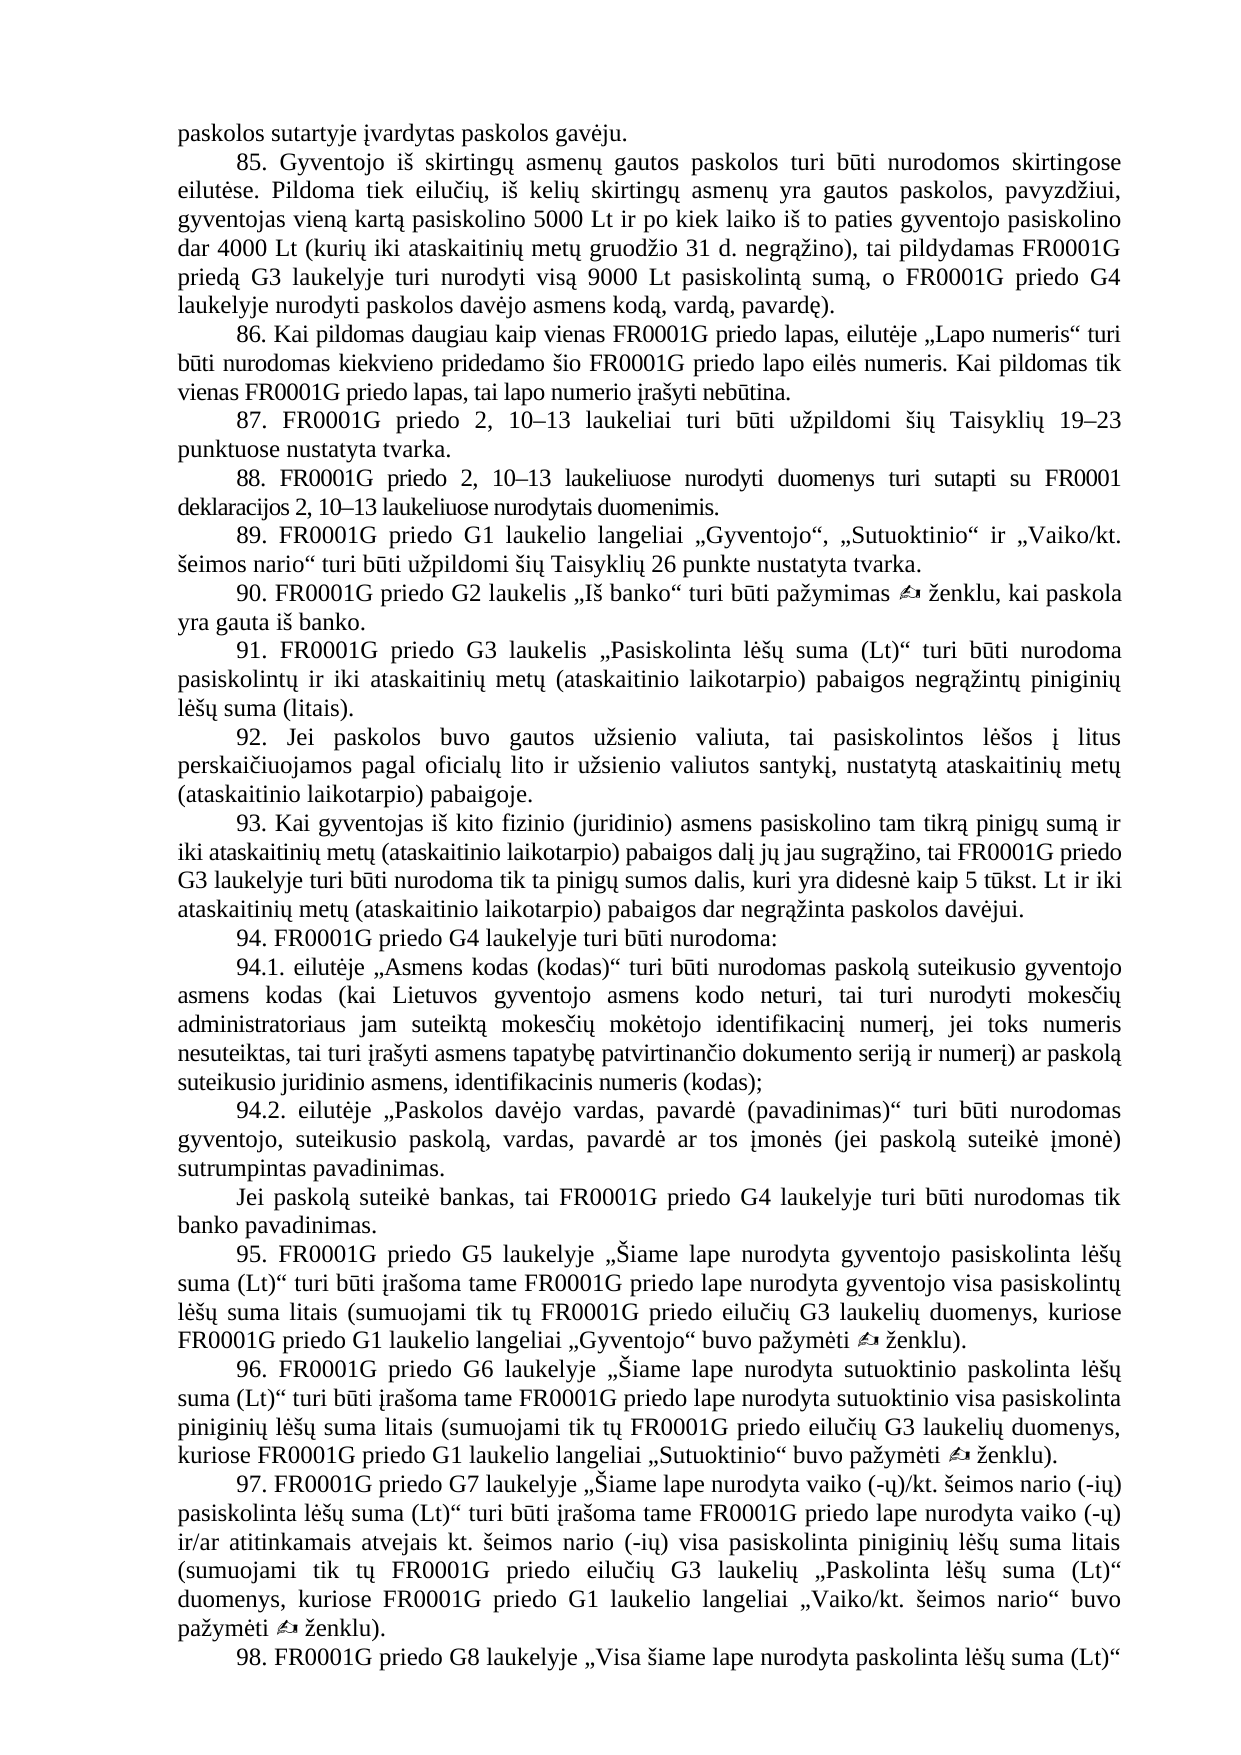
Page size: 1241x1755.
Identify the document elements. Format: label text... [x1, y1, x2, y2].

text 86. Kai pildomas daugiau kaip vienas FR0001G priedo lapas, eilutėje „Lapo numeris“ turi būti nurodomas kiekvieno pridedamo šio FR0001G priedo lapo eilės numeris. Kai pildomas tik vienas FR0001G priedo lapas, tai lapo numerio įrašyti nebūtina. [177, 319, 1122, 406]
text 94.1. eilutėje „Asmens kodas (kodas)“ turi būti nurodomas paskolą suteikusio gyventojo asmens kodas (kai Lietuvos gyventojo asmens kodo neturi, tai turi nurodyti mokesčių administratoriaus jam suteiktą mokesčių mokėtojo identifikacinį numerį, jei toks numeris nesuteiktas, tai turi įrašyti asmens tapatybę patvirtinančio dokumento seriją ir numerį) ar paskolą suteikusio juridinio asmens, identifikacinis numeris (kodas); [177, 952, 1122, 1096]
text 85. Gyventojo iš skirtingų asmenų gautos paskolos turi būti nurodomos skirtingose eilutėse. Pildoma tiek eilučių, iš kelių skirtingų asmenų yra gautos paskolos, pavyzdžiui, gyventojas vieną kartą pasiskolino 5000 Lt ir po kiek laiko iš to paties gyventojo pasiskolino dar 4000 Lt (kurių iki ataskaitinių metų gruodžio 31 d. negrąžino), tai pildydamas FR0001G priedą G3 laukelyje turi nurodyti visą 9000 Lt pasiskolintą sumą, o FR0001G priedo G4 laukelyje nurodyti paskolos davėjo asmens kodą, vardą, pavardę). [177, 147, 1122, 319]
text 89. FR0001G priedo G1 laukelio langeliai „Gyventojo“, „Sutuoktinio“ ir „Vaiko/kt. šeimos nario“ turi būti užpildomi šių Taisyklių 26 punkte nustatyta tvarka. [177, 521, 1122, 578]
text 97. FR0001G priedo G7 laukelyje „Šiame lape nurodyta vaiko (-ų)/kt. šeimos nario (-ių) pasiskolinta lėšų suma (Lt)“ turi būti įrašoma tame FR0001G priedo lape nurodyta vaiko (-ų) ir/ar atitinkamais atvejais kt. šeimos nario (-ių) visa pasiskolinta piniginių lėšų suma litais (sumuojami tik tų FR0001G priedo eilučių G3 laukelių „Paskolinta lėšų suma (Lt)“ duomenys, kuriose FR0001G priedo G1 laukelio langeliai „Vaiko/kt. šeimos nario“ buvo pažymėti [x] ženklu). [177, 1469, 1122, 1642]
text 91. FR0001G priedo G3 laukelis „Pasiskolinta lėšų suma (Lt)“ turi būti nurodoma pasiskolintų ir iki ataskaitinių metų (ataskaitinio laikotarpio) pabaigos negrąžintų piniginių lėšų suma (litais). [177, 636, 1122, 722]
text 88. FR0001G priedo 2, 10–13 laukeliuose nurodyti duomenys turi sutapti su FR0001 deklaracijos 2, 10–13 laukeliuose nurodytais duomenimis. [177, 463, 1122, 521]
text paskolos sutartyje įvardytas paskolos gavėju. [177, 118, 1122, 147]
text 96. FR0001G priedo G6 laukelyje „Šiame lape nurodyta sutuoktinio paskolinta lėšų suma (Lt)“ turi būti įrašoma tame FR0001G priedo lape nurodyta sutuoktinio visa pasiskolinta piniginių lėšų suma litais (sumuojami tik tų FR0001G priedo eilučių G3 laukelių duomenys, kuriose FR0001G priedo G1 laukelio langeliai „Sutuoktinio“ buvo pažymėti [x] ženklu). [177, 1354, 1122, 1469]
text 90. FR0001G priedo G2 laukelis „Iš banko“ turi būti pažymimas [x] ženklu, kai paskola yra gauta iš banko. [177, 578, 1122, 636]
text 94. FR0001G priedo G4 laukelyje turi būti nurodoma: [177, 923, 1122, 952]
text 98. FR0001G priedo G8 laukelyje „Visa šiame lape nurodyta paskolinta lėšų suma (Lt)“ [177, 1642, 1122, 1671]
text 92. Jei paskolos buvo gautos užsienio valiuta, tai pasiskolintos lėšos į litus perskaičiuojamos pagal oficialų lito ir užsienio valiutos santykį, nustatytą ataskaitinių metų (ataskaitinio laikotarpio) pabaigoje. [177, 722, 1122, 808]
text 94.2. eilutėje „Paskolos davėjo vardas, pavardė (pavadinimas)“ turi būti nurodomas gyventojo, suteikusio paskolą, vardas, pavardė ar tos įmonės (jei paskolą suteikė įmonė) sutrumpintas pavadinimas. [177, 1096, 1122, 1182]
text 95. FR0001G priedo G5 laukelyje „Šiame lape nurodyta gyventojo pasiskolinta lėšų suma (Lt)“ turi būti įrašoma tame FR0001G priedo lape nurodyta gyventojo visa pasiskolintų lėšų suma litais (sumuojami tik tų FR0001G priedo eilučių G3 laukelių duomenys, kuriose FR0001G priedo G1 laukelio langeliai „Gyventojo“ buvo pažymėti [x] ženklu). [177, 1239, 1122, 1354]
text 93. Kai gyventojas iš kito fizinio (juridinio) asmens pasiskolino tam tikrą pinigų sumą ir iki ataskaitinių metų (ataskaitinio laikotarpio) pabaigos dalį jų jau sugrąžino, tai FR0001G priedo G3 laukelyje turi būti nurodoma tik ta pinigų sumos dalis, kuri yra didesnė kaip 5 tūkst. Lt ir iki ataskaitinių metų (ataskaitinio laikotarpio) pabaigos dar negrąžinta paskolos davėjui. [177, 808, 1122, 923]
text Jei paskolą suteikė bankas, tai FR0001G priedo G4 laukelyje turi būti nurodomas tik banko pavadinimas. [177, 1182, 1122, 1239]
text 87. FR0001G priedo 2, 10–13 laukeliai turi būti užpildomi šių Taisyklių 19–23 punktuose nustatyta tvarka. [177, 406, 1122, 463]
